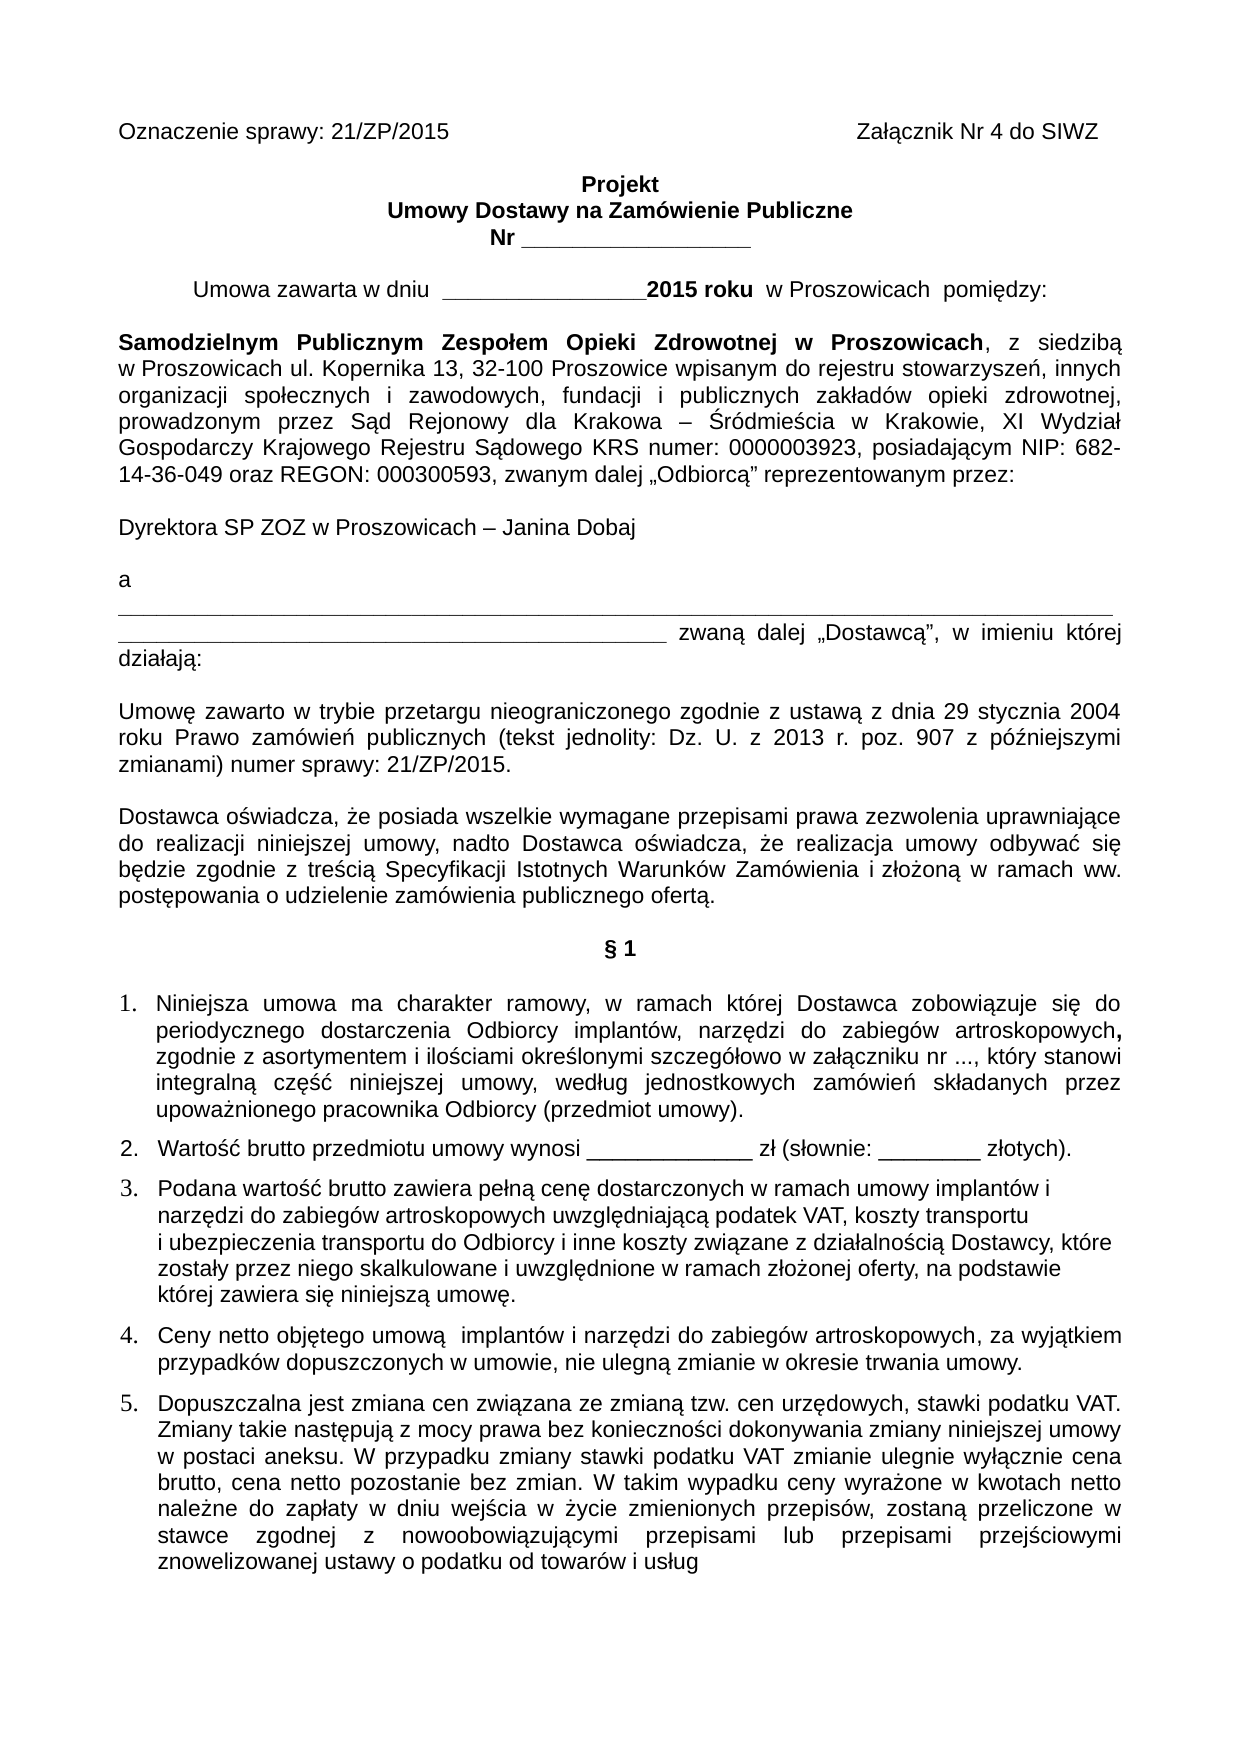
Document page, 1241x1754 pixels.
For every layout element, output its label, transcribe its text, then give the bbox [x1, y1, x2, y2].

text Samodzielnym Publicznym Zespołem Opieki Zdrowotnej w Proszowicach, z siedzibą w Proszowicach ul. Kopernika 13, 32-100 Proszowice wpisanym do rejestru stowarzyszeń, innych organizacji społecznych i zawodowych, fundacji i publicznych zakładów opieki zdrowotnej, prowadzonym przez Sąd Rejonowy dla Krakowa – Śródmieścia w Krakowie, XI Wydział Gospodarczy Krajowego Rejestru Sądowego KRS numer: 0000003923, posiadającym NIP: 682-14-36-049 oraz REGON: 000300593, zwanym dalej „Odbiorcą” reprezentowanym przez: [118, 329, 1122, 487]
text Nr __________________ [118, 223, 1122, 250]
text _________________________________________________________________________________________________________________________ zwaną dalej „Dostawcą”, w imieniu której działają: [118, 592, 1122, 672]
list Ceny netto objętego umową implantów i narzędzi do zabiegów artroskopowych, za wyjątkiem przypadków dopuszczonych w umowie, nie ulegną zmianie w okresie trwania umowy. [120, 1320, 1122, 1375]
text Umowa zawarta w dniu ________________2015 roku w Proszowicach pomiędzy: [118, 276, 1122, 303]
list Wartość brutto przedmiotu umowy wynosi _____________ zł (słownie: ________ złotych). [120, 1134, 1122, 1161]
text § 1 [118, 935, 1122, 961]
text Dostawca oświadcza, że posiada wszelkie wymagane przepisami prawa zezwolenia uprawniające do realizacji niniejszej umowy, nadto Dostawca oświadcza, że realizacja umowy odbywać się będzie zgodnie z treścią Specyfikacji Istotnych Warunków Zamówienia i złożoną w ramach ww. postępowania o udzielenie zamówienia publicznego ofertą. [118, 803, 1122, 909]
list Podana wartość brutto zawiera pełną cenę dostarczonych w ramach umowy implantów i narzędzi do zabiegów artroskopowych uwzględniającą podatek VAT, koszty transportu i ubezpieczenia transportu do Odbiorcy i inne koszty związane z działalnością Dostawcy, które zostały przez niego skalkulowane i uwzględnione w ramach złożonej oferty, na podstawie której zawiera się niniejszą umowę. [120, 1173, 1122, 1307]
text Dyrektora SP ZOZ w Proszowicach – Janina Dobaj [118, 513, 1122, 540]
list Dopuszczalna jest zmiana cen związana ze zmianą tzw. cen urzędowych, stawki podatku VAT. Zmiany takie następują z mocy prawa bez konieczności dokonywania zmiany niniejszej umowy w postaci aneksu. W przypadku zmiany stawki podatku VAT zmianie ulegnie wyłącznie cena brutto, cena netto pozostanie bez zmian. W takim wypadku ceny wyrażone w kwotach netto należne do zapłaty w dniu wejścia w życie zmienionych przepisów, zostaną przeliczone w stawce zgodnej z nowoobowiązującymi przepisami lub przepisami przejściowymi znowelizowanej ustawy o podatku od towarów i usług [120, 1388, 1122, 1574]
text a [118, 566, 1122, 592]
text Projekt [118, 171, 1122, 197]
list Niniejsza umowa ma charakter ramowy, w ramach której Dostawca zobowiązuje się do periodycznego dostarczenia Odbiorcy implantów, narzędzi do zabiegów artroskopowych, zgodnie z asortymentem i ilościami określonymi szczegółowo w załączniku nr ..., który stanowi integralną część niniejszej umowy, według jednostkowych zamówień składanych przez upoważnionego pracownika Odbiorcy (przedmiot umowy). [118, 988, 1122, 1122]
text Umowę zawarto w trybie przetargu nieograniczonego zgodnie z ustawą z dnia 29 stycznia 2004 roku Prawo zamówień publicznych (tekst jednolity: Dz. U. z 2013 r. poz. 907 z późniejszymi zmianami) numer sprawy: 21/ZP/2015. [118, 698, 1122, 777]
text Oznaczenie sprawy: 21/ZP/2015 Załącznik Nr 4 do SIWZ [118, 118, 1122, 144]
text Umowy Dostawy na Zamówienie Publiczne [118, 197, 1122, 223]
